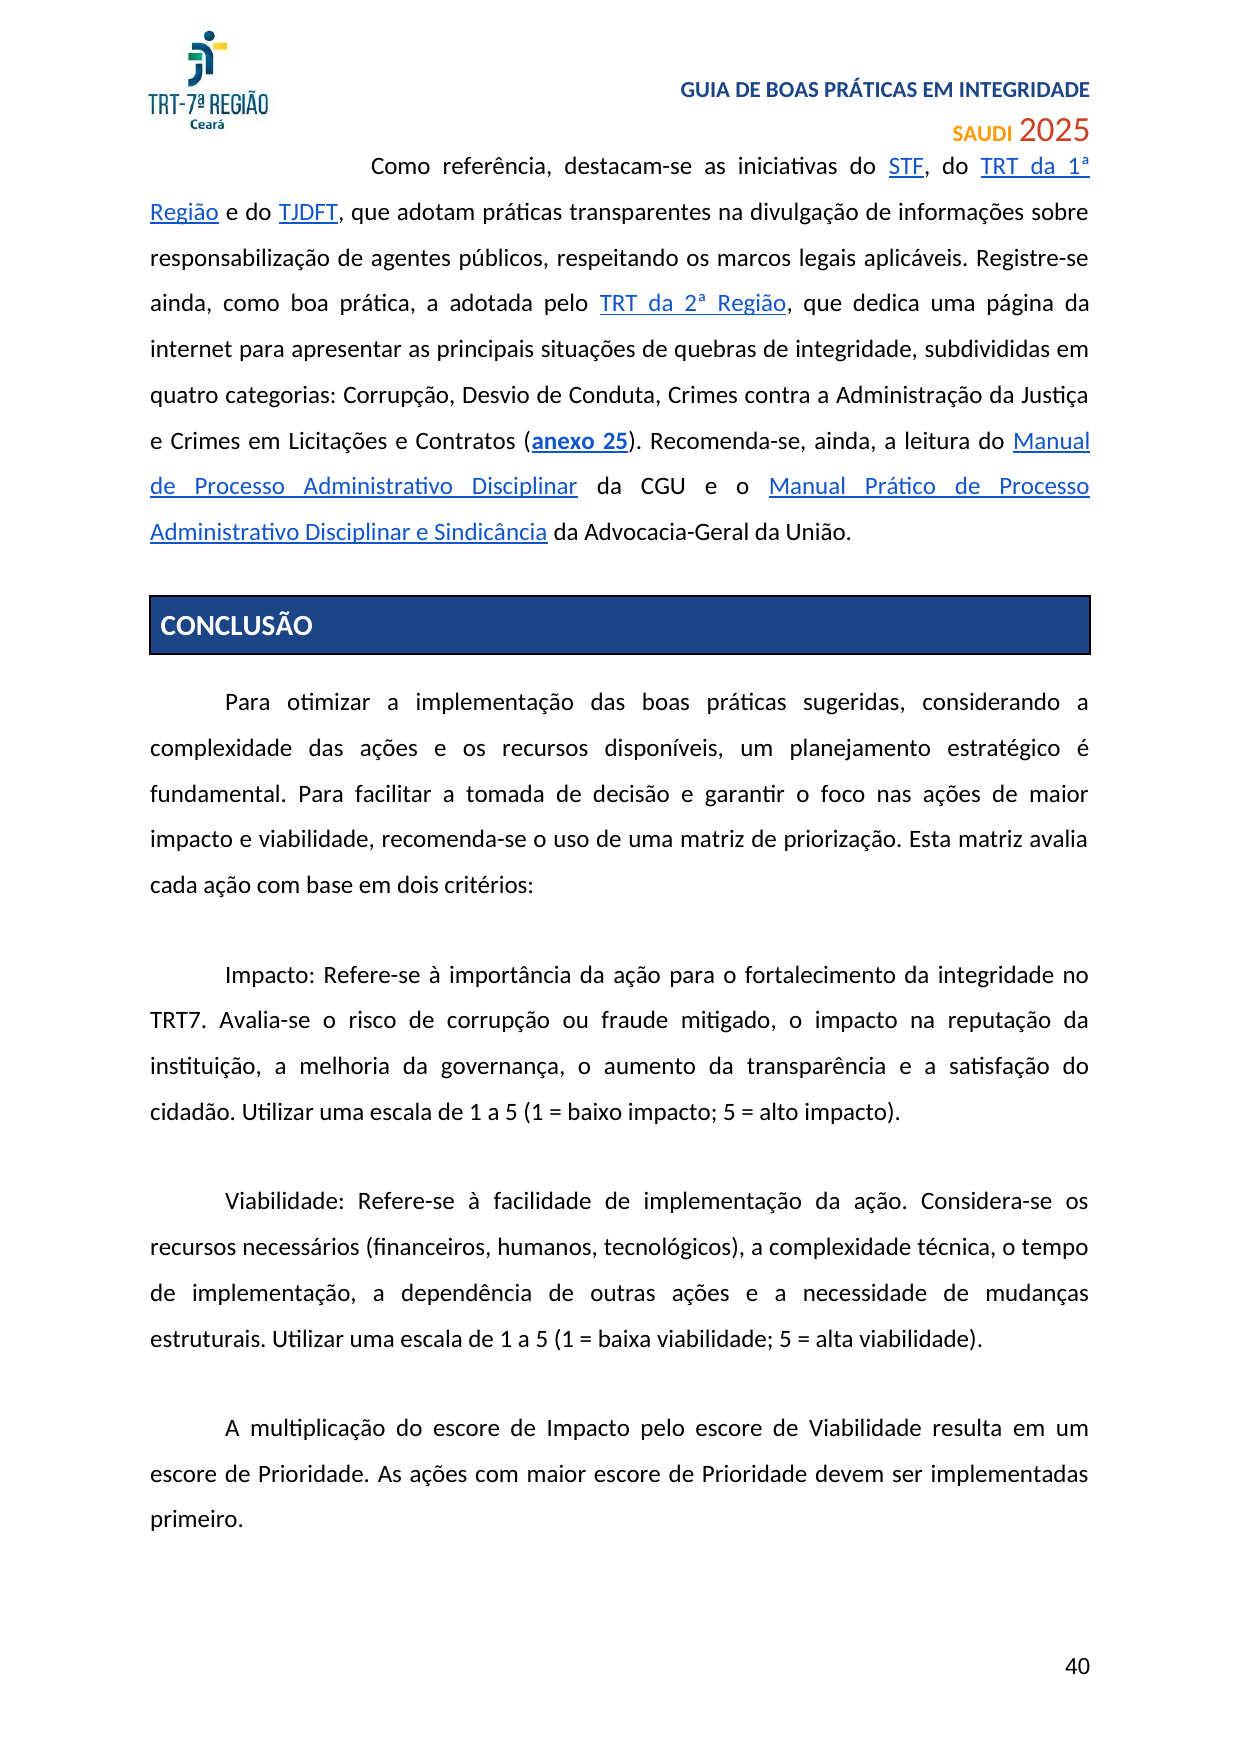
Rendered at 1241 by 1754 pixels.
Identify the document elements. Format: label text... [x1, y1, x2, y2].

text Viabilidade: Refere-se à facilidade de implementação da ação. Considera-se os recursos necessários (financeiros, humanos, tecnológicos), a complexidade técnica, o tempo de implementação, a dependência de outras ações e a necessidade de mudanças estruturais. Utilizar uma escala de 1 a 5 (1 = baixa viabilidade; 5 = alta viabilidade). [150, 1186, 1090, 1353]
text A multiplicação do escore de Impacto pelo escore de Viabilidade resulta em um escore de Prioridade. As ações com maior escore de Prioridade devem ser implementadas primeiro. [150, 1412, 1090, 1534]
text Impacto: Refere-se à importância da ação para o fortalecimento da integridade no TRT7. Avalia-se o risco de corrupção ou fraude mitigado, o impacto na reputação da instituição, a melhoria da governança, o aumento da transparência e a satisfação do cidadão. Utilizar uma escala de 1 a 5 (1 = baixo impacto; 5 = alto impacto). [150, 959, 1090, 1127]
table_header CONCLUSÃO [151, 597, 1089, 653]
picture [134, 18, 278, 140]
text Como referência, destacam-se as iniciativas do STF, do TRT da 1ª Região e do TJDFT, que adotam práticas transparentes na divulgação de informações sobre responsabilização de agentes públicos, respeitando os marcos legais aplicáveis. Registre-se ainda, como boa prática, a adotada pelo TRT da 2ª Região, que dedica uma página da internet para apresentar as principais situações de quebras de integridade, subdivididas em quatro categorias: Corrupção, Desvio de Conduta, Crimes contra a Administração da Justiça e Crimes em Licitações e Contratos (anexo 25). Recomenda-se, ainda, a leitura do Manual de Processo Administrativo Disciplinar da CGU e o Manual Prático de Processo Administrativo Disciplinar e Sindicância da Advocacia-Geral da União. [150, 150, 1090, 547]
text Para otimizar a implementação das boas práticas sugeridas, considerando a complexidade das ações e os recursos disponíveis, um planejamento estratégico é fundamental. Para facilitar a tomada de decisão e garantir o foco nas ações de maior impacto e viabilidade, recomenda-se o uso de uma matriz de priorização. Esta matriz avalia cada ação com base em dois critérios: [150, 686, 1090, 900]
